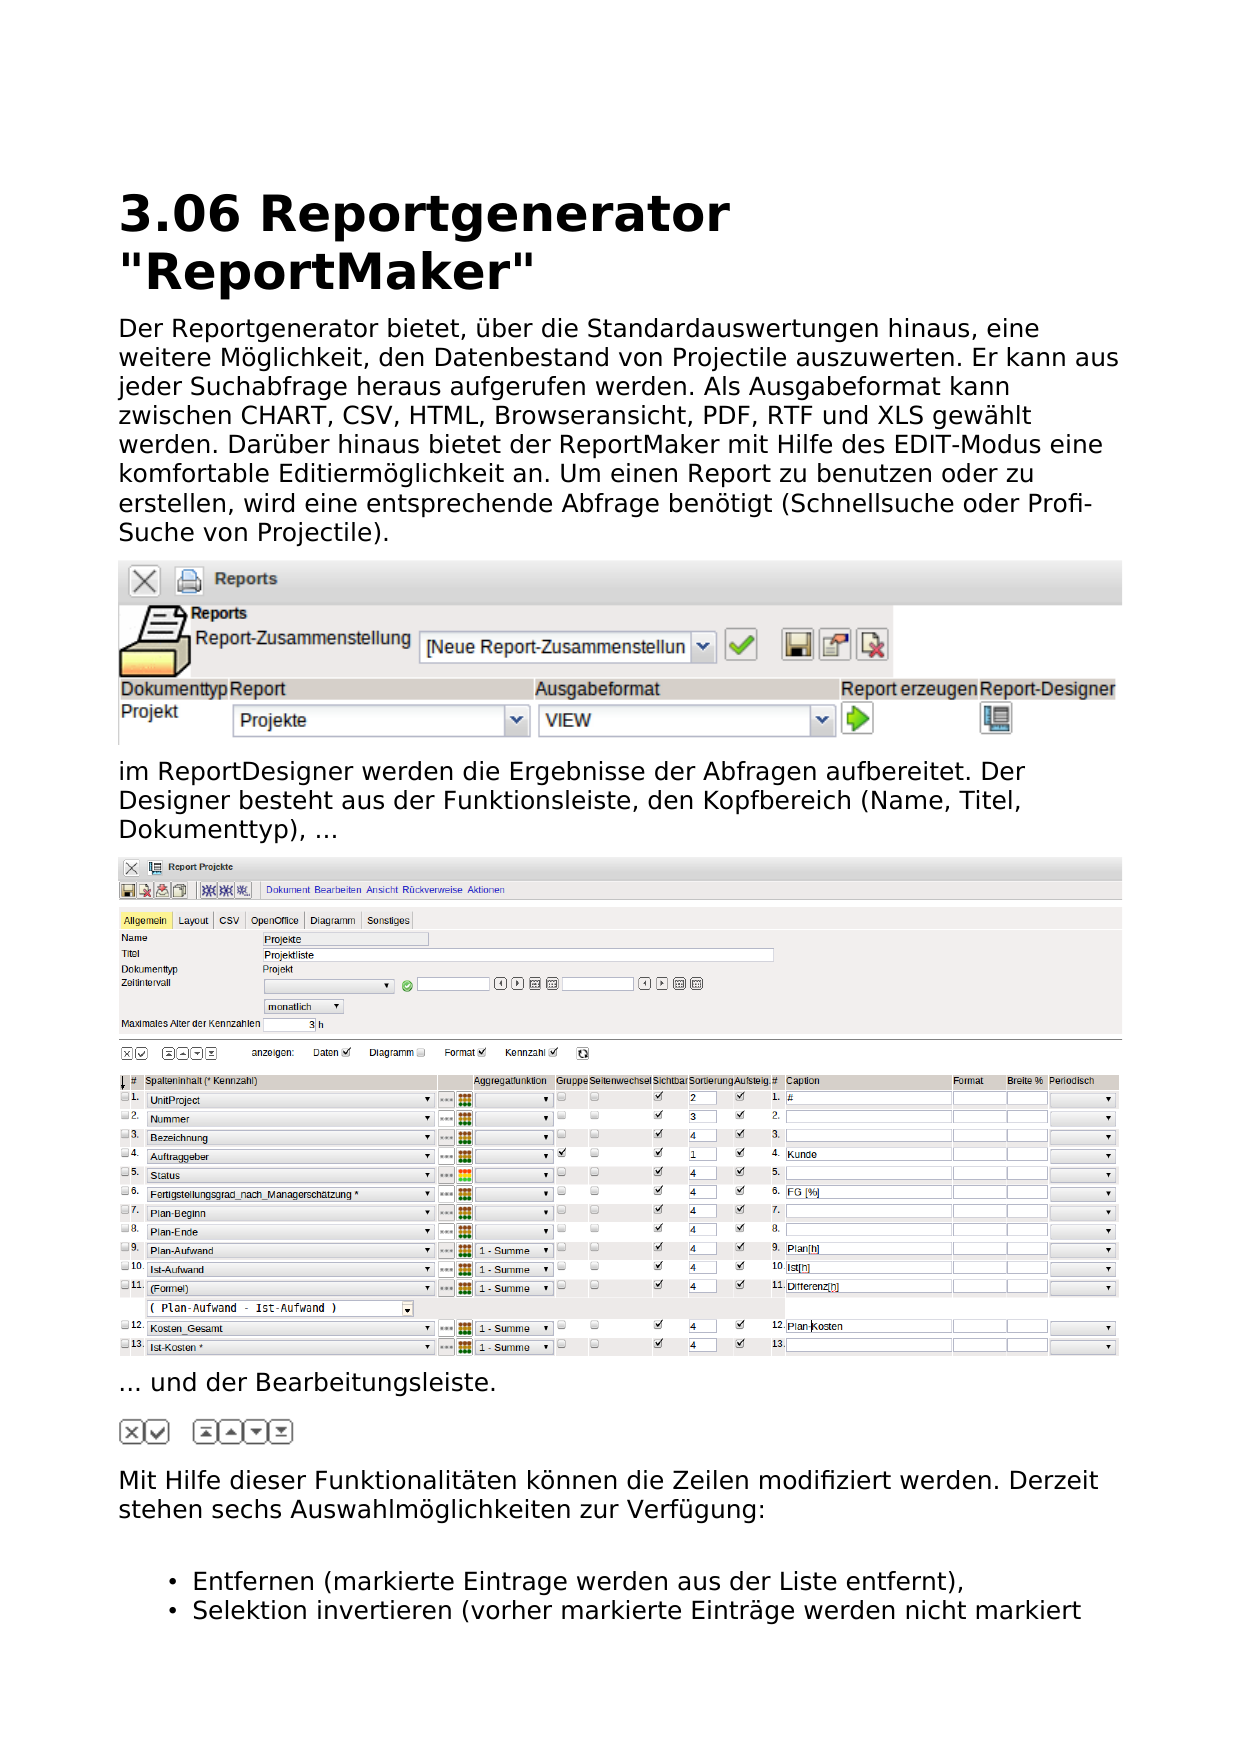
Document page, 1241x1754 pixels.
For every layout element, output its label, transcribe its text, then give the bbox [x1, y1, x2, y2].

picture [118, 1410, 298, 1454]
list Selektion invertieren (vorher markierte Einträge werden nicht markiert [177, 1596, 1122, 1625]
text im ReportDesigner werden die Ergebnisse der Abfragen aufbereitet. Der Designer besteht aus der Funktionsleiste, den Kopfbereich (Name, Titel, Dokumenttyp), ... [118, 757, 1122, 844]
text Mit Hilfe dieser Funktionalitäten können die Zeilen modifiziert werden. Derzeit stehen sechs Auswahlmöglichkeiten zur Verfügung: [118, 1466, 1122, 1525]
list Entfernen (markierte Eintrage werden aus der Liste entfernt), [177, 1567, 1122, 1596]
subtitle 3.06 Reportgenerator "ReportMaker" [118, 185, 1122, 301]
text Der Reportgenerator bietet, über die Standardauswertungen hinaus, eine weitere Möglichkeit, den Datenbestand von Projectile auszuwerten. Er kann aus jeder Suchabfrage heraus aufgerufen werden. Als Ausgabeformat kann zwischen CHART, CSV, HTML, Browseransicht, PDF, RTF und XLS gewählt werden. Darüber hinaus bietet der ReportMaker mit Hilfe des EDIT-Modus eine komfortable Editiermöglichkeit an. Um einen Report zu benutzen oder zu erstellen, wird eine entsprechende Abfrage benötigt (Schnellsuche oder Profi-Suche von Projectile). [118, 314, 1122, 547]
picture [118, 856, 1123, 1356]
picture [118, 559, 1123, 745]
text ... und der Bearbeitungsleiste. [118, 1368, 1122, 1398]
